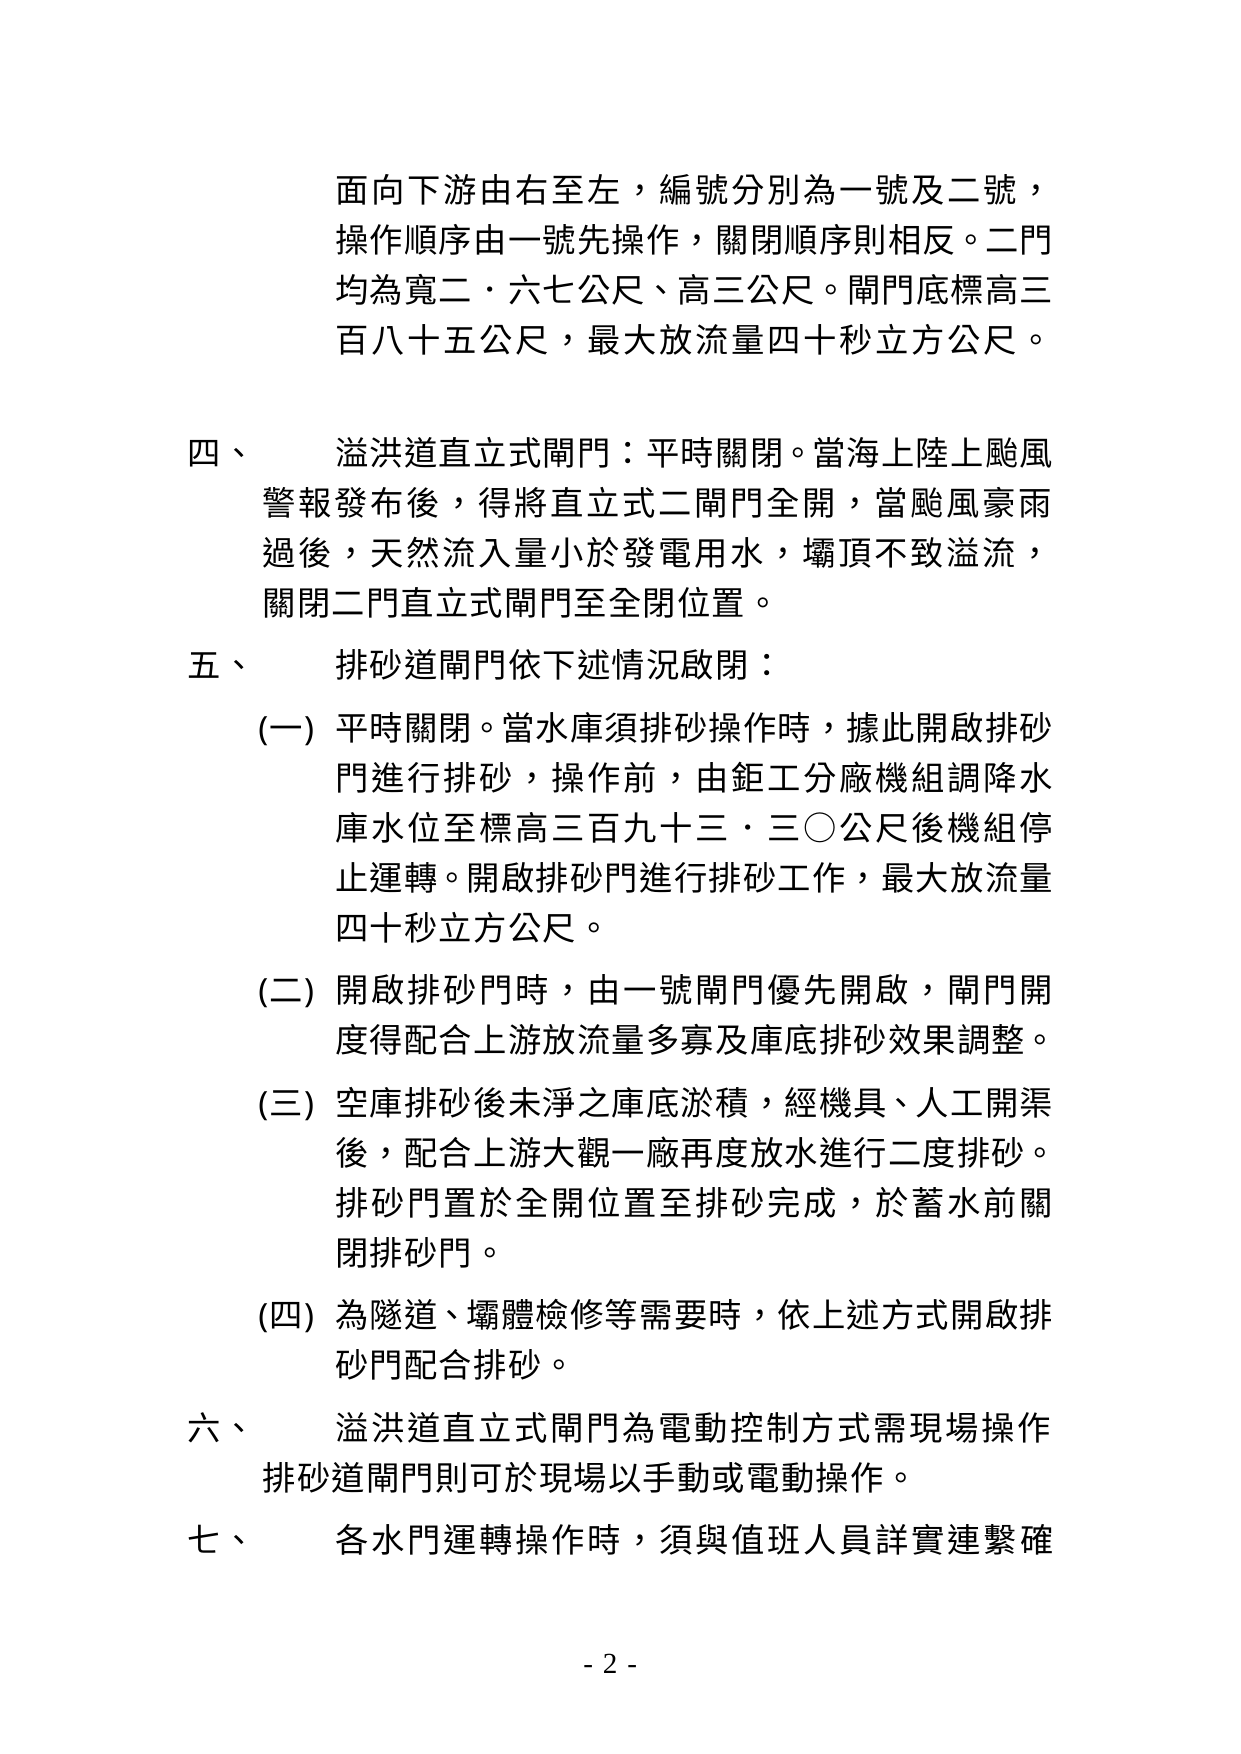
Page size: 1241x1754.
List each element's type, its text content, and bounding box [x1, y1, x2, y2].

list 開啟排砂門時，由一號閘門優先開啟，閘門開度得配合上游放流量多寡及庫底排砂效果調整。 [258, 963, 1053, 1063]
list 排砂道閘門依下述情況啟閉： [187, 638, 1053, 688]
list 面向下游由右至左，編號分別為一號及二號，操作順序由一號先操作，關閉順序則相反。二門均為寬二．六七公尺、高三公尺。閘門底標高三百八十五公尺，最大放流量四十秒立方公尺。 [258, 163, 1053, 413]
list 平時關閉。當水庫須排砂操作時，據此開啟排砂門進行排砂，操作前，由鉅工分廠機組調降水庫水位至標高三百九十三．三○公尺後機組停止運轉。開啟排砂門進行排砂工作，最大放流量四十秒立方公尺。 [258, 700, 1053, 950]
list 為隧道、壩體檢修等需要時，依上述方式開啟排砂門配合排砂。 [258, 1288, 1053, 1388]
list 空庫排砂後未淨之庫底淤積，經機具、人工開渠後，配合上游大觀一廠再度放水進行二度排砂。排砂門置於全開位置至排砂完成，於蓄水前關閉排砂門。 [258, 1075, 1053, 1275]
list 溢洪道直立式閘門：平時關閉。當海上陸上颱風警報發布後，得將直立式二閘門全開，當颱風豪雨過後，天然流入量小於發電用水，壩頂不致溢流，關閉二門直立式閘門至全閉位置。 [187, 425, 1053, 625]
list 各水門運轉操作時，須與值班人員詳實連繫確 [187, 1513, 1053, 1563]
list 溢洪道直立式閘門為電動控制方式需現場操作，排砂道閘門則可於現場以手動或電動操作。 [187, 1400, 1053, 1500]
